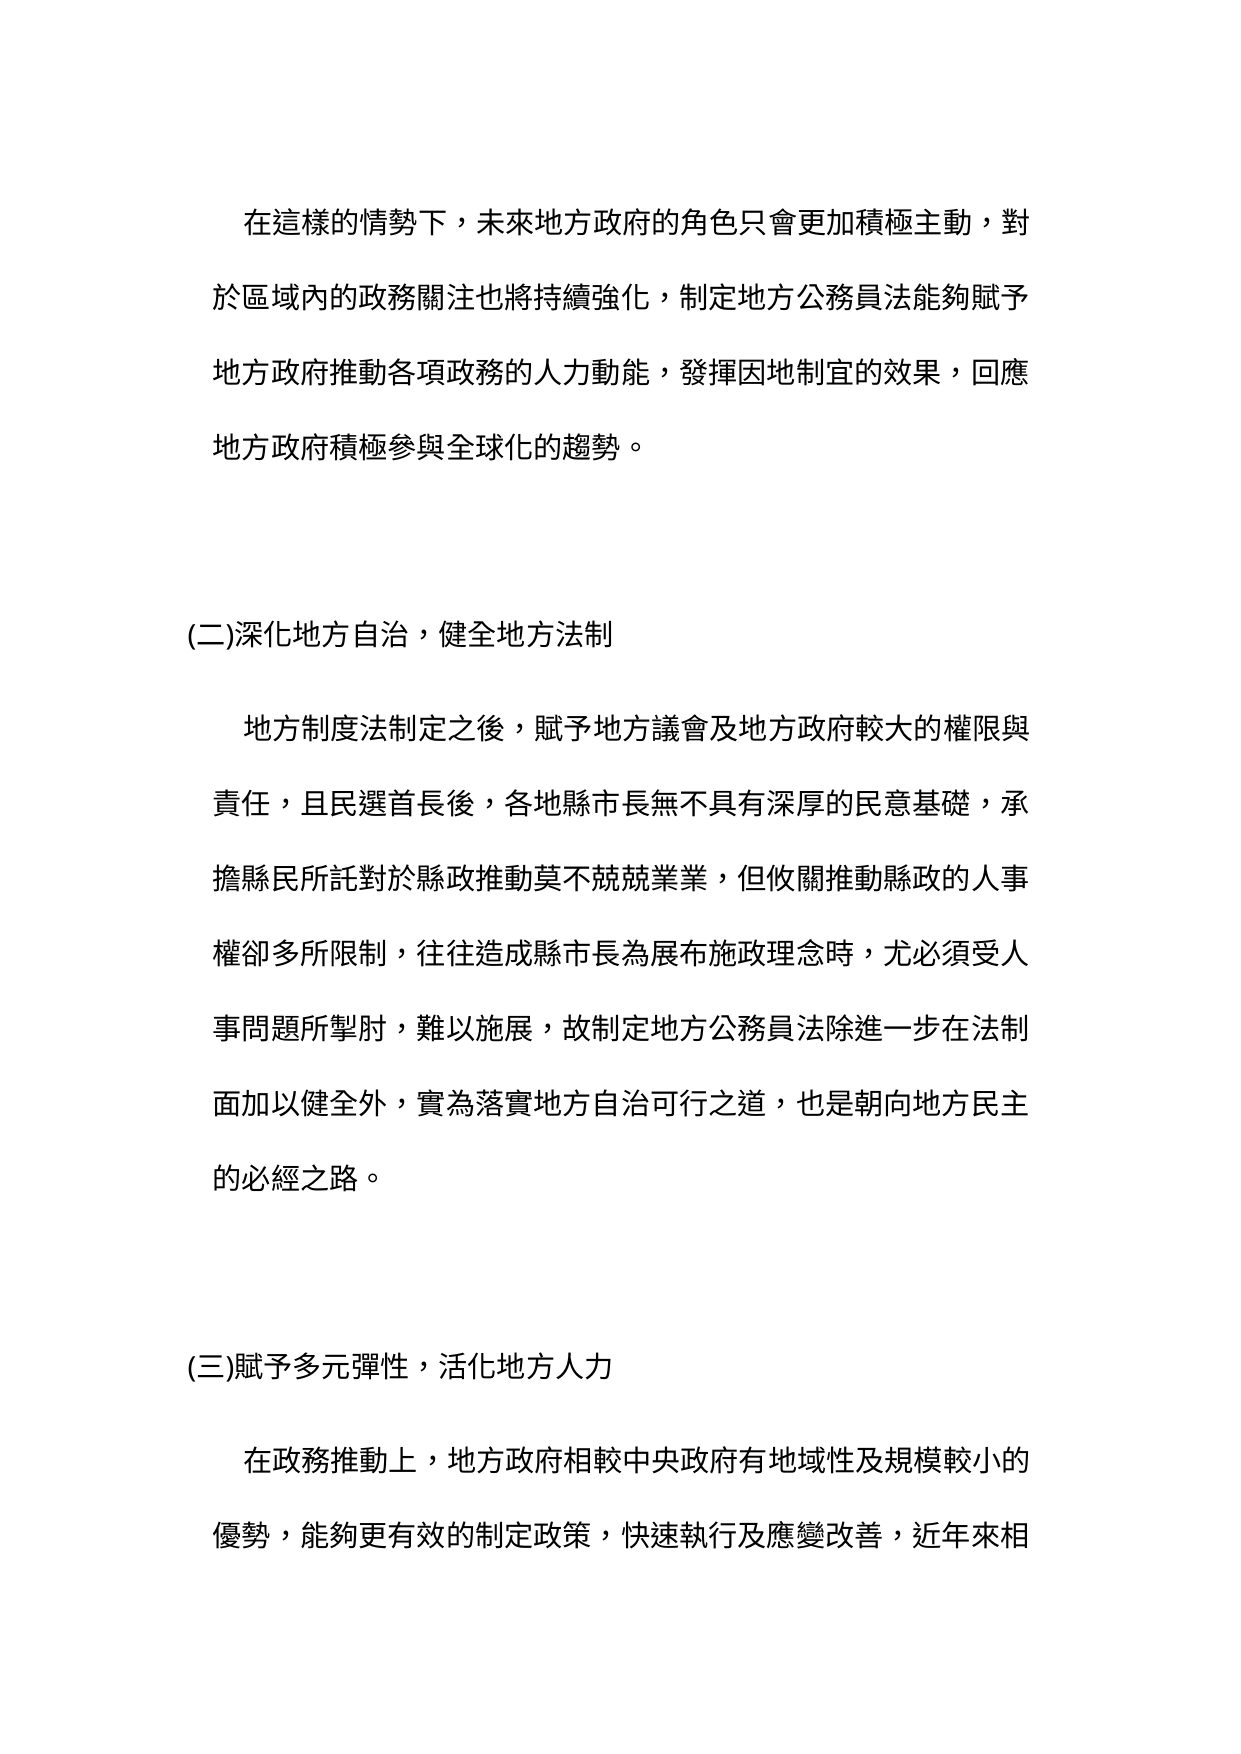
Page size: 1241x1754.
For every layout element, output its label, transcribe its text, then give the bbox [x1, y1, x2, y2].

text 在政務推動上，地方政府相較中央政府有地域性及規模較小的優勢，能夠更有效的制定政策，快速執行及應變改善，近年來相 [212, 1421, 1053, 1571]
text 地方制度法制定之後，賦予地方議會及地方政府較大的權限與責任，且民選首長後，各地縣市長無不具有深厚的民意基礎，承擔縣民所託對於縣政推動莫不兢兢業業，但攸關推動縣政的人事權卻多所限制，往往造成縣市長為展布施政理念時，尤必須受人事問題所掣肘，難以施展，故制定地方公務員法除進一步在法制面加以健全外，實為落實地方自治可行之道，也是朝向地方民主的必經之路。 [212, 689, 1053, 1214]
text 在這樣的情勢下，未來地方政府的角色只會更加積極主動，對於區域內的政務關注也將持續強化，制定地方公務員法能夠賦予地方政府推動各項政務的人力動能，發揮因地制宜的效果，回應地方政府積極參與全球化的趨勢。 [212, 183, 1053, 483]
text (三)賦予多元彈性，活化地方人力 [187, 1327, 1053, 1402]
text (二)深化地方自治，健全地方法制 [187, 596, 1053, 671]
